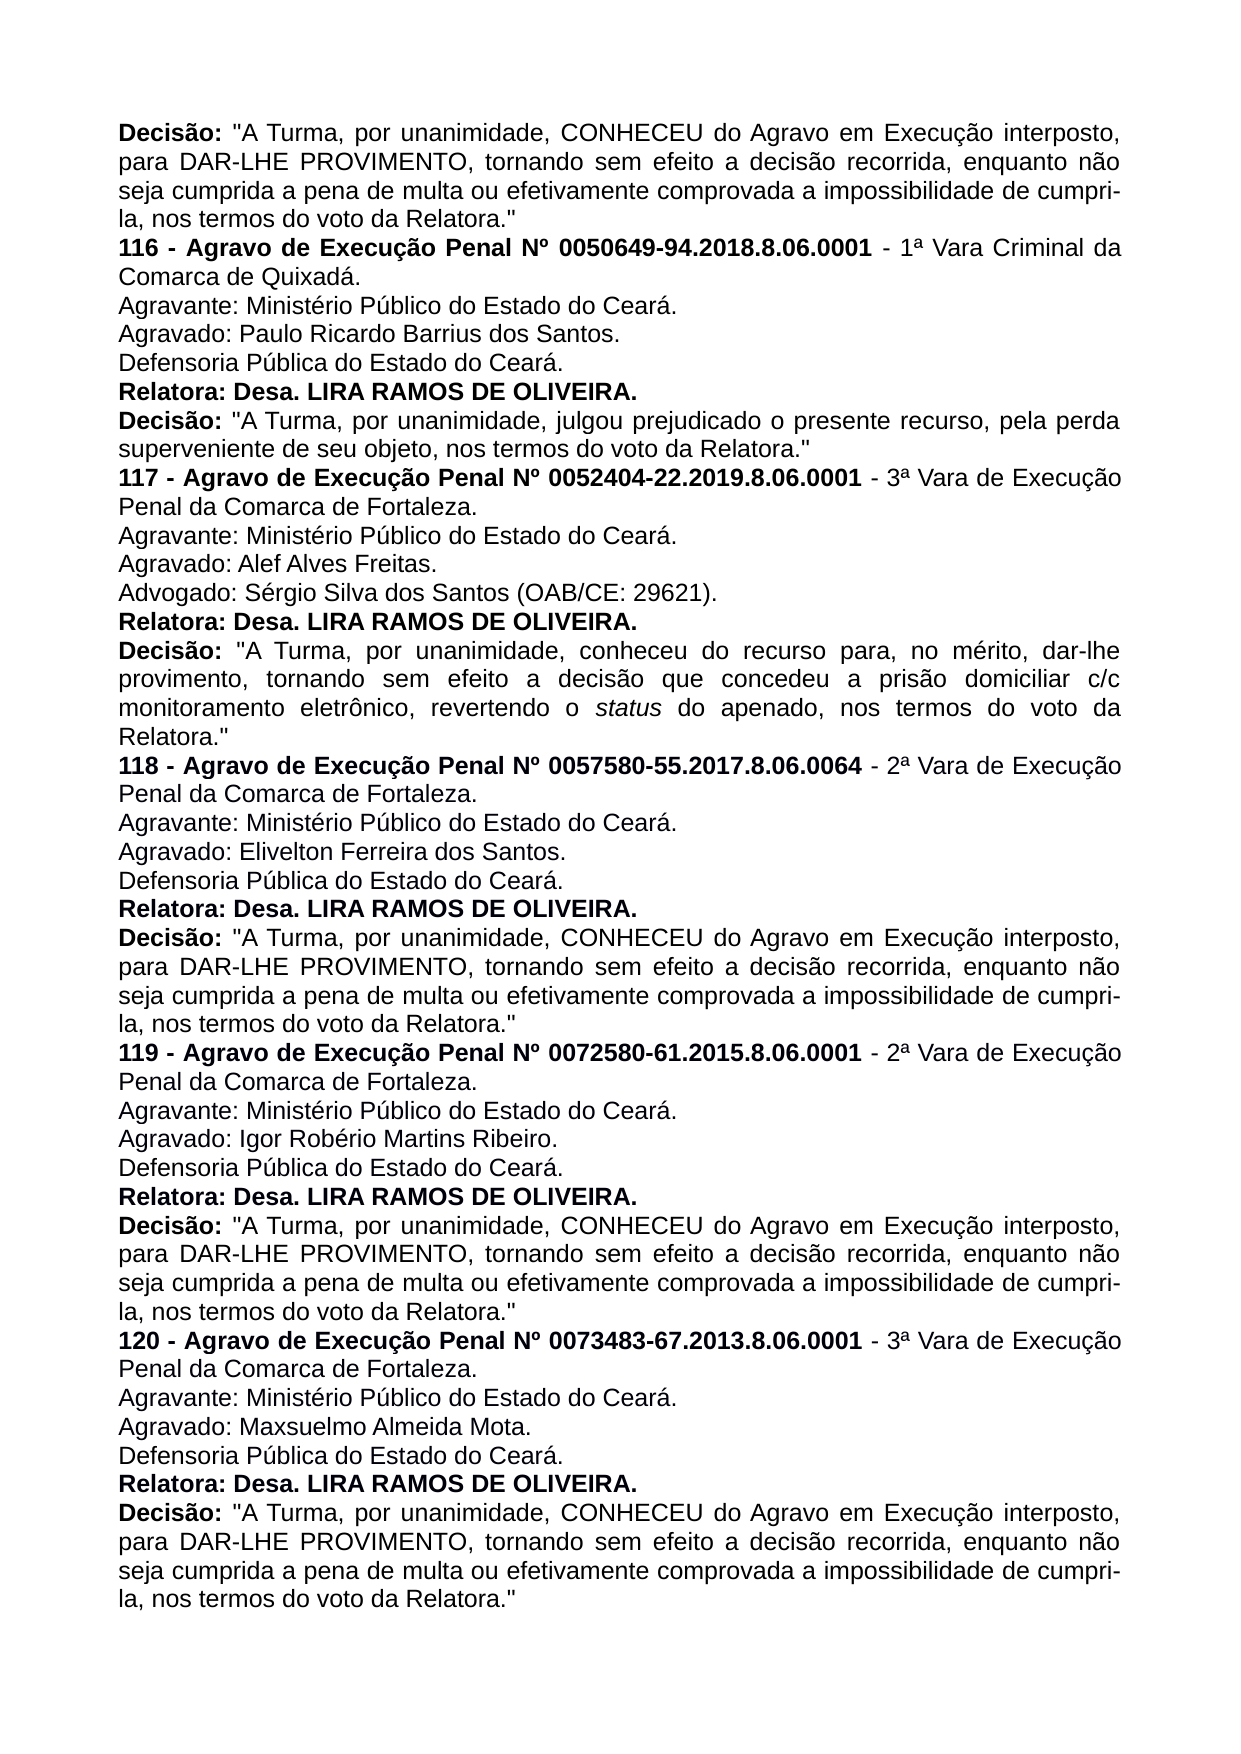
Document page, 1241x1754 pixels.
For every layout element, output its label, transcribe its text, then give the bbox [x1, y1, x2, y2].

text 119 - Agravo de Execução Penal Nº 0072580-61.2015.8.06.0001 - 2ª Vara de Execução Penal da Comarca de Fortaleza. [118, 1038, 1122, 1096]
text Relatora: Desa. LIRA RAMOS DE OLIVEIRA. [118, 607, 1122, 636]
text 120 - Agravo de Execução Penal Nº 0073483-67.2013.8.06.0001 - 3ª Vara de Execução Penal da Comarca de Fortaleza. [118, 1326, 1122, 1383]
text Defensoria Pública do Estado do Ceará. [118, 348, 1122, 377]
text Agravado: Maxsuelmo Almeida Mota. [118, 1412, 1122, 1441]
text Relatora: Desa. LIRA RAMOS DE OLIVEIRA. [118, 894, 1122, 923]
text 117 - Agravo de Execução Penal Nº 0052404-22.2019.8.06.0001 - 3ª Vara de Execução Penal da Comarca de Fortaleza. [118, 463, 1122, 521]
text Decisão: "A Turma, por unanimidade, conheceu do recurso para, no mérito, dar-lhe provimento, tornando sem efeito a decisão que concedeu a prisão domiciliar c/c monitoramento eletrônico, revertendo o status do apenado, nos termos do voto da Relatora." [118, 636, 1122, 751]
text Agravante: Ministério Público do Estado do Ceará. [118, 521, 1122, 549]
text Decisão: "A Turma, por unanimidade, CONHECEU do Agravo em Execução interposto, para DAR-LHE PROVIMENTO, tornando sem efeito a decisão recorrida, enquanto não seja cumprida a pena de multa ou efetivamente comprovada a impossibilidade de cumpri-la, nos termos do voto da Relatora." [118, 118, 1122, 233]
text 118 - Agravo de Execução Penal Nº 0057580-55.2017.8.06.0064 - 2ª Vara de Execução Penal da Comarca de Fortaleza. [118, 751, 1122, 808]
text Decisão: "A Turma, por unanimidade, CONHECEU do Agravo em Execução interposto, para DAR-LHE PROVIMENTO, tornando sem efeito a decisão recorrida, enquanto não seja cumprida a pena de multa ou efetivamente comprovada a impossibilidade de cumpri-la, nos termos do voto da Relatora." [118, 923, 1122, 1038]
text Relatora: Desa. LIRA RAMOS DE OLIVEIRA. [118, 377, 1122, 406]
text Agravante: Ministério Público do Estado do Ceará. [118, 291, 1122, 319]
text Advogado: Sérgio Silva dos Santos (OAB/CE: 29621). [118, 578, 1122, 607]
text Relatora: Desa. LIRA RAMOS DE OLIVEIRA. [118, 1469, 1122, 1498]
text Decisão: "A Turma, por unanimidade, julgou prejudicado o presente recurso, pela perda superveniente de seu objeto, nos termos do voto da Relatora." [118, 406, 1122, 463]
text Relatora: Desa. LIRA RAMOS DE OLIVEIRA. [118, 1182, 1122, 1211]
text Agravado: Alef Alves Freitas. [118, 549, 1122, 578]
text Agravante: Ministério Público do Estado do Ceará. [118, 1383, 1122, 1412]
text Defensoria Pública do Estado do Ceará. [118, 866, 1122, 894]
text Defensoria Pública do Estado do Ceará. [118, 1441, 1122, 1469]
text Agravante: Ministério Público do Estado do Ceará. [118, 808, 1122, 837]
text Defensoria Pública do Estado do Ceará. [118, 1153, 1122, 1182]
text Decisão: "A Turma, por unanimidade, CONHECEU do Agravo em Execução interposto, para DAR-LHE PROVIMENTO, tornando sem efeito a decisão recorrida, enquanto não seja cumprida a pena de multa ou efetivamente comprovada a impossibilidade de cumpri-la, nos termos do voto da Relatora." [118, 1498, 1122, 1613]
text Agravado: Paulo Ricardo Barrius dos Santos. [118, 319, 1122, 348]
text Decisão: "A Turma, por unanimidade, CONHECEU do Agravo em Execução interposto, para DAR-LHE PROVIMENTO, tornando sem efeito a decisão recorrida, enquanto não seja cumprida a pena de multa ou efetivamente comprovada a impossibilidade de cumpri-la, nos termos do voto da Relatora." [118, 1211, 1122, 1326]
text 116 - Agravo de Execução Penal Nº 0050649-94.2018.8.06.0001 - 1ª Vara Criminal da Comarca de Quixadá. [118, 233, 1122, 291]
text Agravante: Ministério Público do Estado do Ceará. [118, 1096, 1122, 1124]
text Agravado: Elivelton Ferreira dos Santos. [118, 837, 1122, 866]
text Agravado: Igor Robério Martins Ribeiro. [118, 1124, 1122, 1153]
